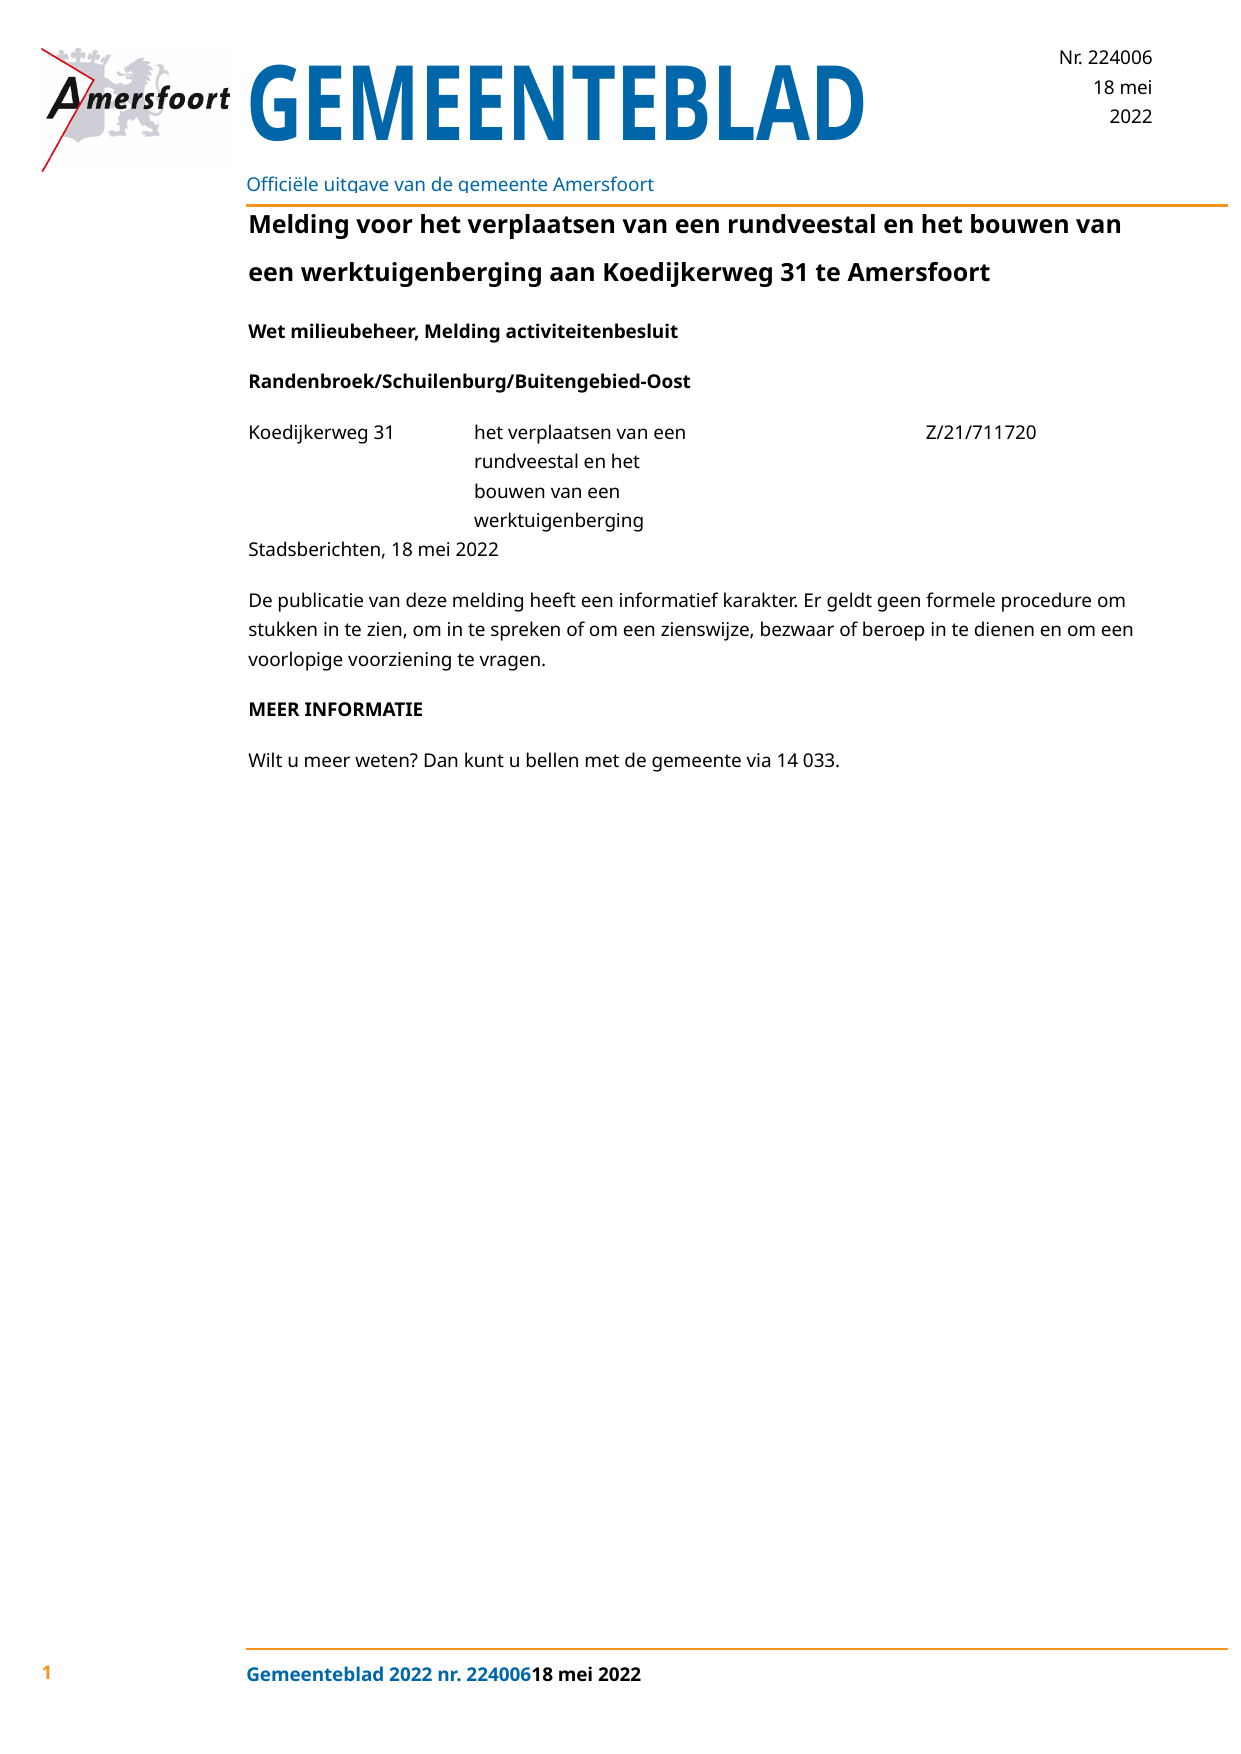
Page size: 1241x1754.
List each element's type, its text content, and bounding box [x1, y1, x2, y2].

table_header Z/21/711720 [926, 419, 1152, 533]
text De publicatie van deze melding heeft een informatief karakter. Er geldt geen formele procedure om stukken in te zien, om in te spreken of om een zienswijze, bezwaar of beroep in te dienen en om een voorlopige voorziening te vragen. [248, 587, 1152, 672]
text Wet milieubeheer, Melding activiteitenbesluit [248, 318, 1152, 344]
table_header Koedijkerweg 31 [248, 419, 474, 533]
table_header het verplaatsen van een rundveestal en het bouwen van een werktuigenberging [474, 419, 700, 533]
picture [41, 47, 231, 172]
text Melding voor het verplaatsen van een rundveestal en het bouwen van een werktuigenberging aan Koedijkerweg 31 te Amersfoort [248, 207, 1152, 288]
text Stadsberichten, 18 mei 2022 [248, 537, 1152, 562]
text MEER INFORMATIE [248, 697, 1152, 722]
text Wilt u meer weten? Dan kunt u bellen met de gemeente via 14 033. [248, 747, 1152, 773]
table_header [700, 419, 926, 533]
text Randenbroek/Schuilenburg/Buitengebied-Oost [248, 368, 1152, 394]
